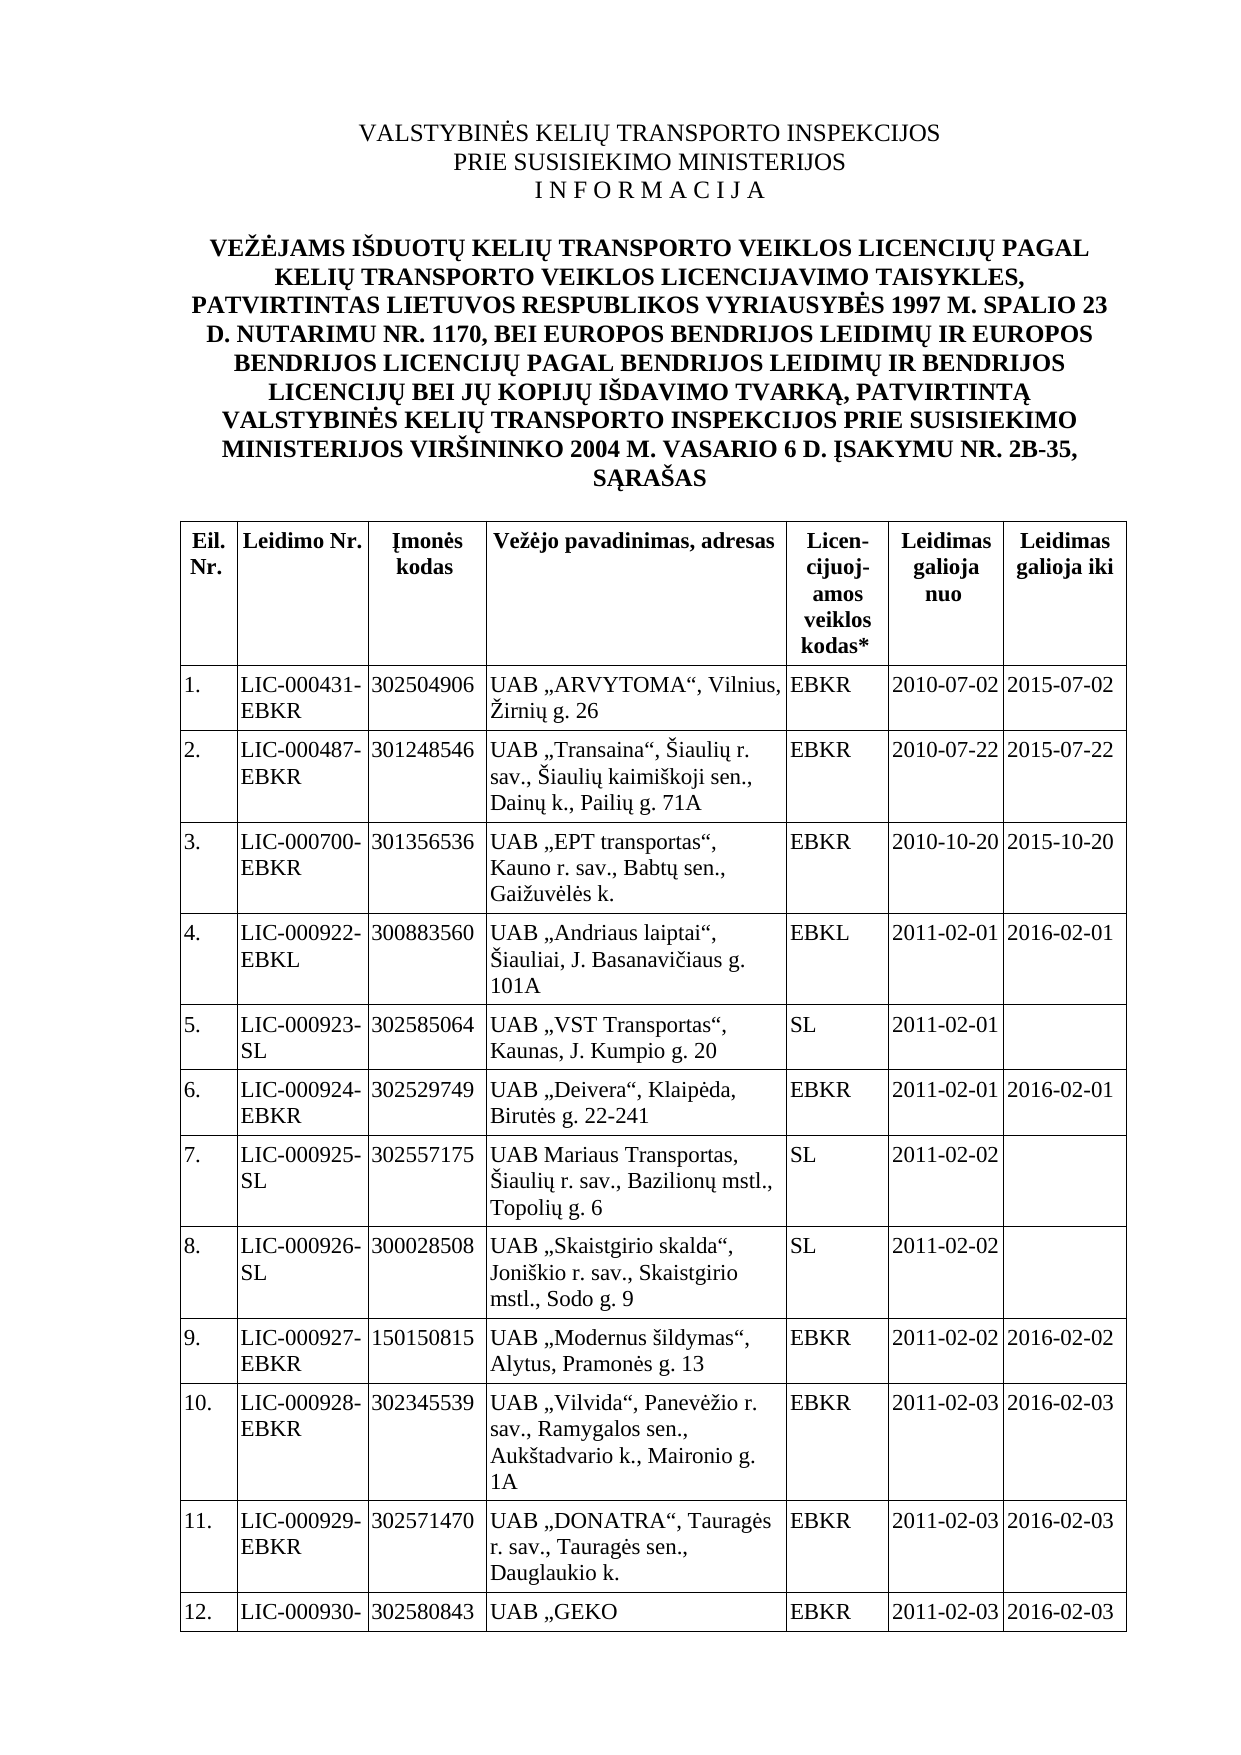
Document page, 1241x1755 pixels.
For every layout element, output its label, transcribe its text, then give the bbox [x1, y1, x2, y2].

table_header Leidimas galioja iki [1004, 522, 1126, 665]
table_header Leidimas galioja nuo [889, 522, 1003, 665]
table_header Leidimo Nr. [238, 522, 368, 665]
table_cell 302580843 [369, 1593, 486, 1631]
table_cell 2015-07-02 [1004, 666, 1126, 730]
table_cell 300883560 [369, 914, 486, 1004]
table_cell LIC-000929-EBKR [238, 1501, 368, 1592]
table_cell EBKR [787, 1319, 888, 1382]
table_cell LIC-000926-SL [238, 1227, 368, 1317]
text PRIE SUSISIEKIMO MINISTERIJOS [177, 147, 1122, 176]
table_cell 2011-02-01 [889, 1005, 1003, 1069]
text VALSTYBINĖS KELIŲ TRANSPORTO INSPEKCIJOS [177, 118, 1122, 147]
table_cell UAB „ARVYTOMA“, Vilnius, Žirnių g. 26 [487, 666, 786, 730]
table_cell 2015-07-22 [1004, 731, 1126, 821]
table_header Licen­cijuoj­amos veiklos kodas* [787, 522, 888, 665]
table_cell 8. [181, 1227, 237, 1317]
table_cell SL [787, 1136, 888, 1226]
table_cell 2011-02-03 [889, 1593, 1003, 1631]
table_cell UAB „VST Transportas“, Kaunas, J. Kumpio g. 20 [487, 1005, 786, 1069]
table_cell 302529749 [369, 1070, 486, 1134]
table_cell 3. [181, 823, 237, 913]
table_cell LIC-000925-SL [238, 1136, 368, 1226]
table_cell UAB „DONATRA“, Tauragės r. sav., Tauragės sen., Dauglaukio k. [487, 1501, 786, 1592]
table_cell 2016-02-02 [1004, 1319, 1126, 1382]
table_cell UAB „Transaina“, Šiaulių r. sav., Šiaulių kaimiškoji sen., Dainų k., Pailių g. 71A [487, 731, 786, 821]
table_cell UAB „Modernus šildymas“, Alytus, Pramonės g. 13 [487, 1319, 786, 1382]
table_cell 150150815 [369, 1319, 486, 1382]
table_cell 301356536 [369, 823, 486, 913]
table_cell 302585064 [369, 1005, 486, 1069]
table_cell 302557175 [369, 1136, 486, 1226]
table_cell 300028508 [369, 1227, 486, 1317]
table_cell 302345539 [369, 1384, 486, 1500]
table_cell EBKR [787, 1593, 888, 1631]
table_cell 4. [181, 914, 237, 1004]
text VEŽĖJAMS IŠDUOTŲ KELIŲ TRANSPORTO VEIKLOS LICENCIJŲ PAGAL KELIŲ TRANSPORTO VEIKLOS LICENCIJAVIMO TAISYKLES, PATVIRTINTAS LIETUVOS RESPUBLIKOS VYRIAUSYBĖS 1997 M. SPALIO 23 D. NUTARIMU NR. 1170, BEI EUROPOS BENDRIJOS LEIDIMŲ IR EUROPOS BENDRIJOS LICENCIJŲ PAGAL BENDRIJOS LEIDIMŲ IR BENDRIJOS LICENCIJŲ BEI JŲ KOPIJŲ IŠDAVIMO TVARKĄ, PATVIRTINTĄ VALSTYBINĖS KELIŲ TRANSPORTO INSPEKCIJOS PRIE SUSISIEKIMO MINISTERIJOS VIRŠININKO 2004 M. VASARIO 6 D. ĮSAKYMU NR. 2B-35, SĄRAŠAS [177, 233, 1122, 492]
table_cell UAB „GEKO [487, 1593, 786, 1631]
table_cell 2011-02-02 [889, 1227, 1003, 1317]
table_cell UAB Mariaus Transportas, Šiaulių r. sav., Bazilionų mstl., Topolių g. 6 [487, 1136, 786, 1226]
table_header Vežėjo pavadinimas, adresas [487, 522, 786, 665]
table_cell [1004, 1136, 1126, 1226]
table_cell [1004, 1005, 1126, 1069]
table_cell LIC-000928-EBKR [238, 1384, 368, 1500]
table_cell 5. [181, 1005, 237, 1069]
table_cell 2016-02-01 [1004, 1070, 1126, 1134]
table_cell 2011-02-03 [889, 1384, 1003, 1500]
table_header Eil. Nr. [181, 522, 237, 665]
table_header Įmonės kodas [369, 522, 486, 665]
table_cell 2011-02-02 [889, 1319, 1003, 1382]
table_cell 2011-02-03 [889, 1501, 1003, 1592]
table_cell LIC-000927-EBKR [238, 1319, 368, 1382]
table_cell LIC-000922-EBKL [238, 914, 368, 1004]
table_cell [1004, 1227, 1126, 1317]
table_cell UAB „Skaistgirio skalda“, Joniškio r. sav., Skaistgirio mstl., Sodo g. 9 [487, 1227, 786, 1317]
table_cell 9. [181, 1319, 237, 1382]
table_cell 11. [181, 1501, 237, 1592]
table_cell 2011-02-01 [889, 914, 1003, 1004]
table_cell 301248546 [369, 731, 486, 821]
table_cell SL [787, 1227, 888, 1317]
table_cell 12. [181, 1593, 237, 1631]
table_cell 302504906 [369, 666, 486, 730]
table_cell UAB „EPT transportas“, Kauno r. sav., Babtų sen., Gaižuvėlės k. [487, 823, 786, 913]
table_cell EBKR [787, 1501, 888, 1592]
table_cell 2016-02-03 [1004, 1593, 1126, 1631]
table_cell 2010-10-20 [889, 823, 1003, 913]
table_cell SL [787, 1005, 888, 1069]
table_cell 7. [181, 1136, 237, 1226]
table_cell EBKR [787, 1384, 888, 1500]
table_cell 2011-02-02 [889, 1136, 1003, 1226]
table_cell LIC-000431-EBKR [238, 666, 368, 730]
table_cell UAB „Vilvida“, Panevėžio r. sav., Ramygalos sen., Aukštadvario k., Maironio g. 1A [487, 1384, 786, 1500]
table_cell 2010-07-02 [889, 666, 1003, 730]
table_cell LIC-000700-EBKR [238, 823, 368, 913]
table_cell EBKL [787, 914, 888, 1004]
table_cell LIC-000924-EBKR [238, 1070, 368, 1134]
table_cell EBKR [787, 731, 888, 821]
table_cell LIC-000930- [238, 1593, 368, 1631]
table_cell EBKR [787, 1070, 888, 1134]
table_cell EBKR [787, 823, 888, 913]
table_cell 2015-10-20 [1004, 823, 1126, 913]
table_cell 6. [181, 1070, 237, 1134]
table_cell 2010-07-22 [889, 731, 1003, 821]
table_cell 10. [181, 1384, 237, 1500]
text INFORMACIJA [177, 176, 1122, 204]
table_cell EBKR [787, 666, 888, 730]
table_cell 2016-02-01 [1004, 914, 1126, 1004]
table_cell UAB „Deivera“, Klaipėda, Birutės g. 22-241 [487, 1070, 786, 1134]
table_cell 2. [181, 731, 237, 821]
table_cell 1. [181, 666, 237, 730]
table_cell 2016-02-03 [1004, 1384, 1126, 1500]
table_cell UAB „Andriaus laiptai“, Šiauliai, J. Basanavičiaus g. 101A [487, 914, 786, 1004]
table_cell LIC-000487-EBKR [238, 731, 368, 821]
table_cell LIC-000923-SL [238, 1005, 368, 1069]
table_cell 302571470 [369, 1501, 486, 1592]
table_cell 2011-02-01 [889, 1070, 1003, 1134]
table_cell 2016-02-03 [1004, 1501, 1126, 1592]
